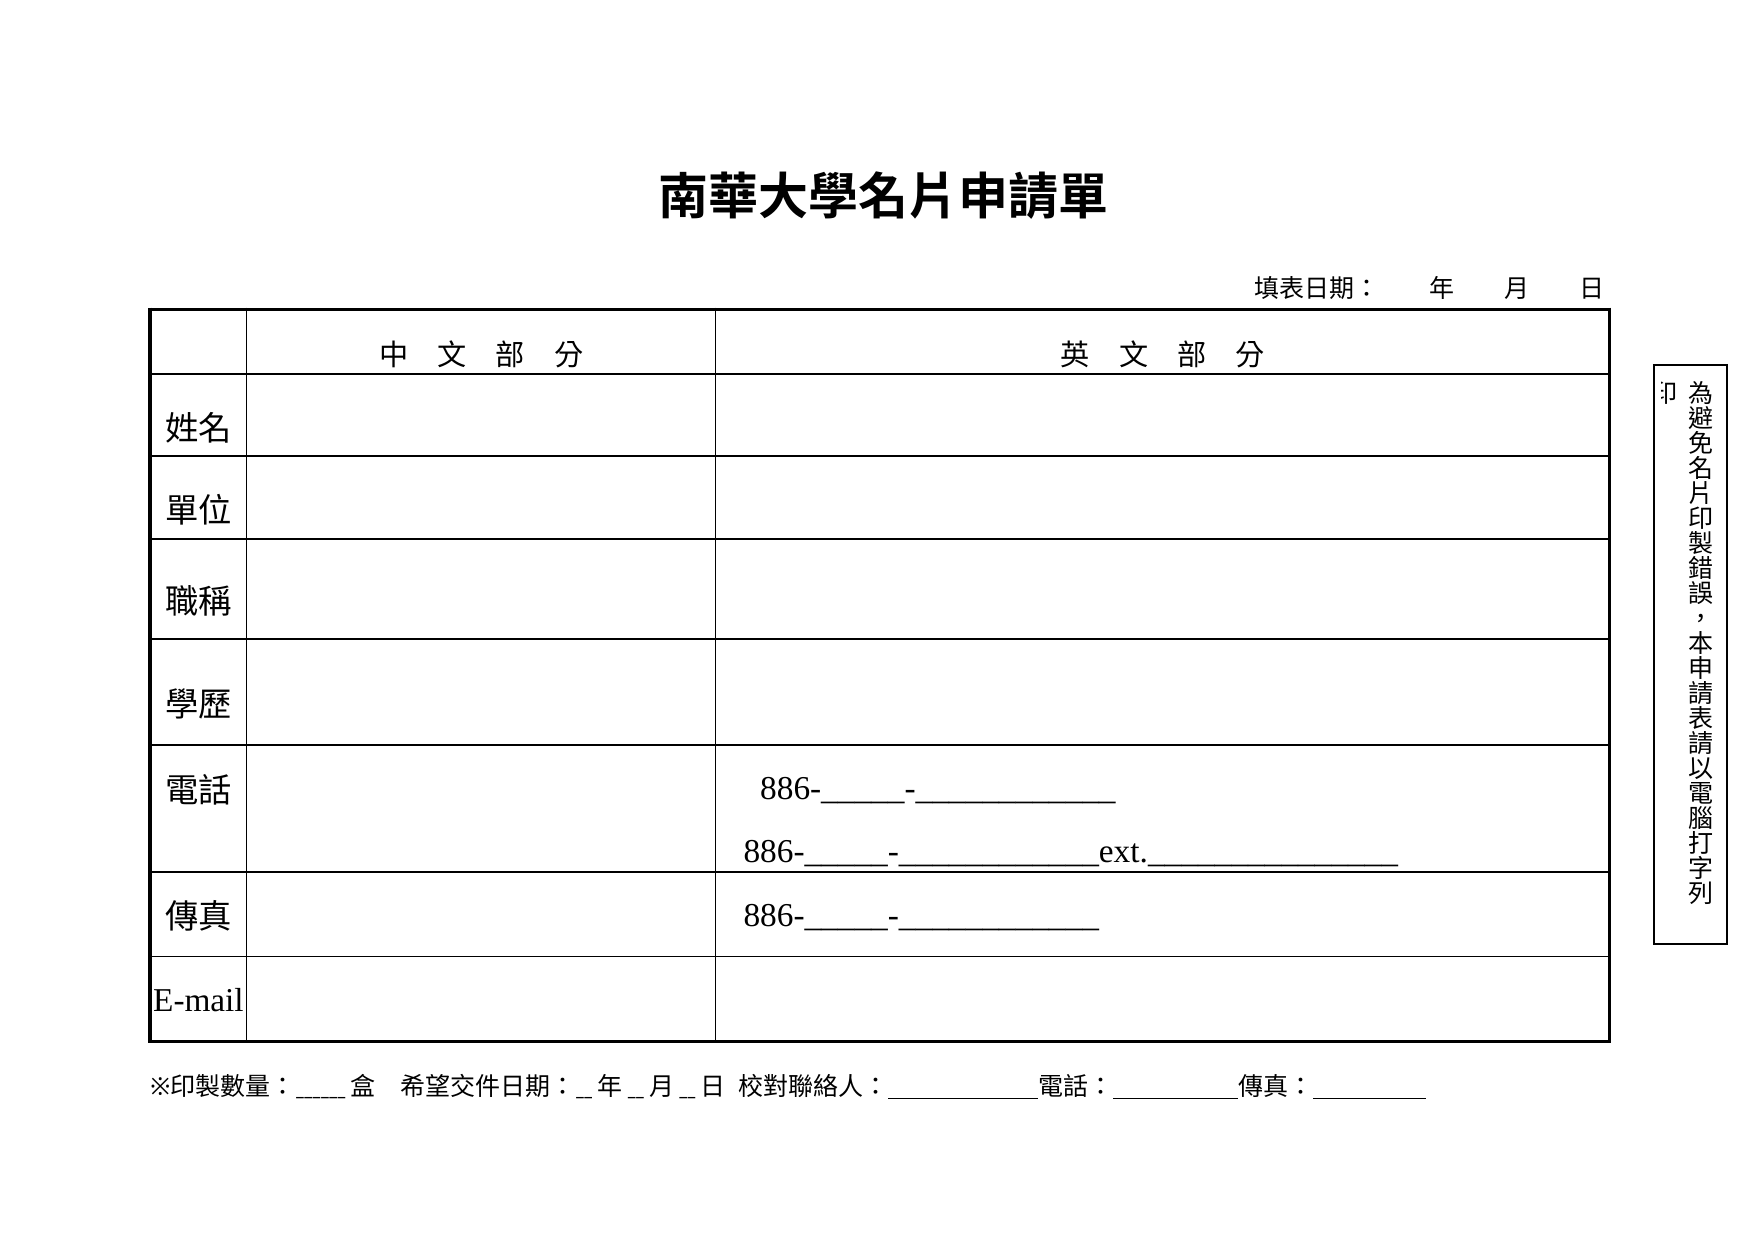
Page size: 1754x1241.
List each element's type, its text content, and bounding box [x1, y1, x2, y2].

table_cell 電話 [152, 746, 246, 871]
table_cell [247, 457, 715, 538]
table_cell 單位 [152, 457, 246, 538]
table_cell 職稱 [152, 540, 246, 638]
table_cell [247, 746, 715, 871]
table_cell 886-_____-____________ 886-_____-____________ext._______________ [716, 746, 1608, 871]
table_header 中 文 部 分 [247, 311, 715, 373]
table_cell [716, 640, 1608, 744]
table_cell 姓名 [152, 375, 246, 455]
table_header [152, 311, 246, 373]
table_cell [247, 873, 715, 956]
table_cell [716, 540, 1608, 638]
table_cell E-mail [152, 957, 246, 1040]
text 填表日期： 年 月 日 [150, 245, 1604, 308]
table_cell [716, 375, 1608, 455]
table_cell 886-_____-____________ [716, 873, 1608, 956]
table_cell [247, 957, 715, 1040]
text ※印製數量：ˍˍˍˍˍˍ盒 希望交件日期：ˍˍ年ˍˍ月ˍˍ日 校對聯絡人： 電話： 傳真： [150, 1043, 1604, 1106]
table_cell [716, 457, 1608, 538]
table_cell [716, 957, 1608, 1040]
table_cell [247, 375, 715, 455]
table_header 英 文 部 分 [1655, 366, 1726, 943]
text 南華大學名片申請單 [150, 120, 1604, 245]
table_cell 傳真 [152, 873, 246, 956]
table_header 英 文 部 分 [716, 311, 1608, 373]
table_cell [247, 540, 715, 638]
table_cell 學歷 [152, 640, 246, 744]
table_cell [247, 640, 715, 744]
